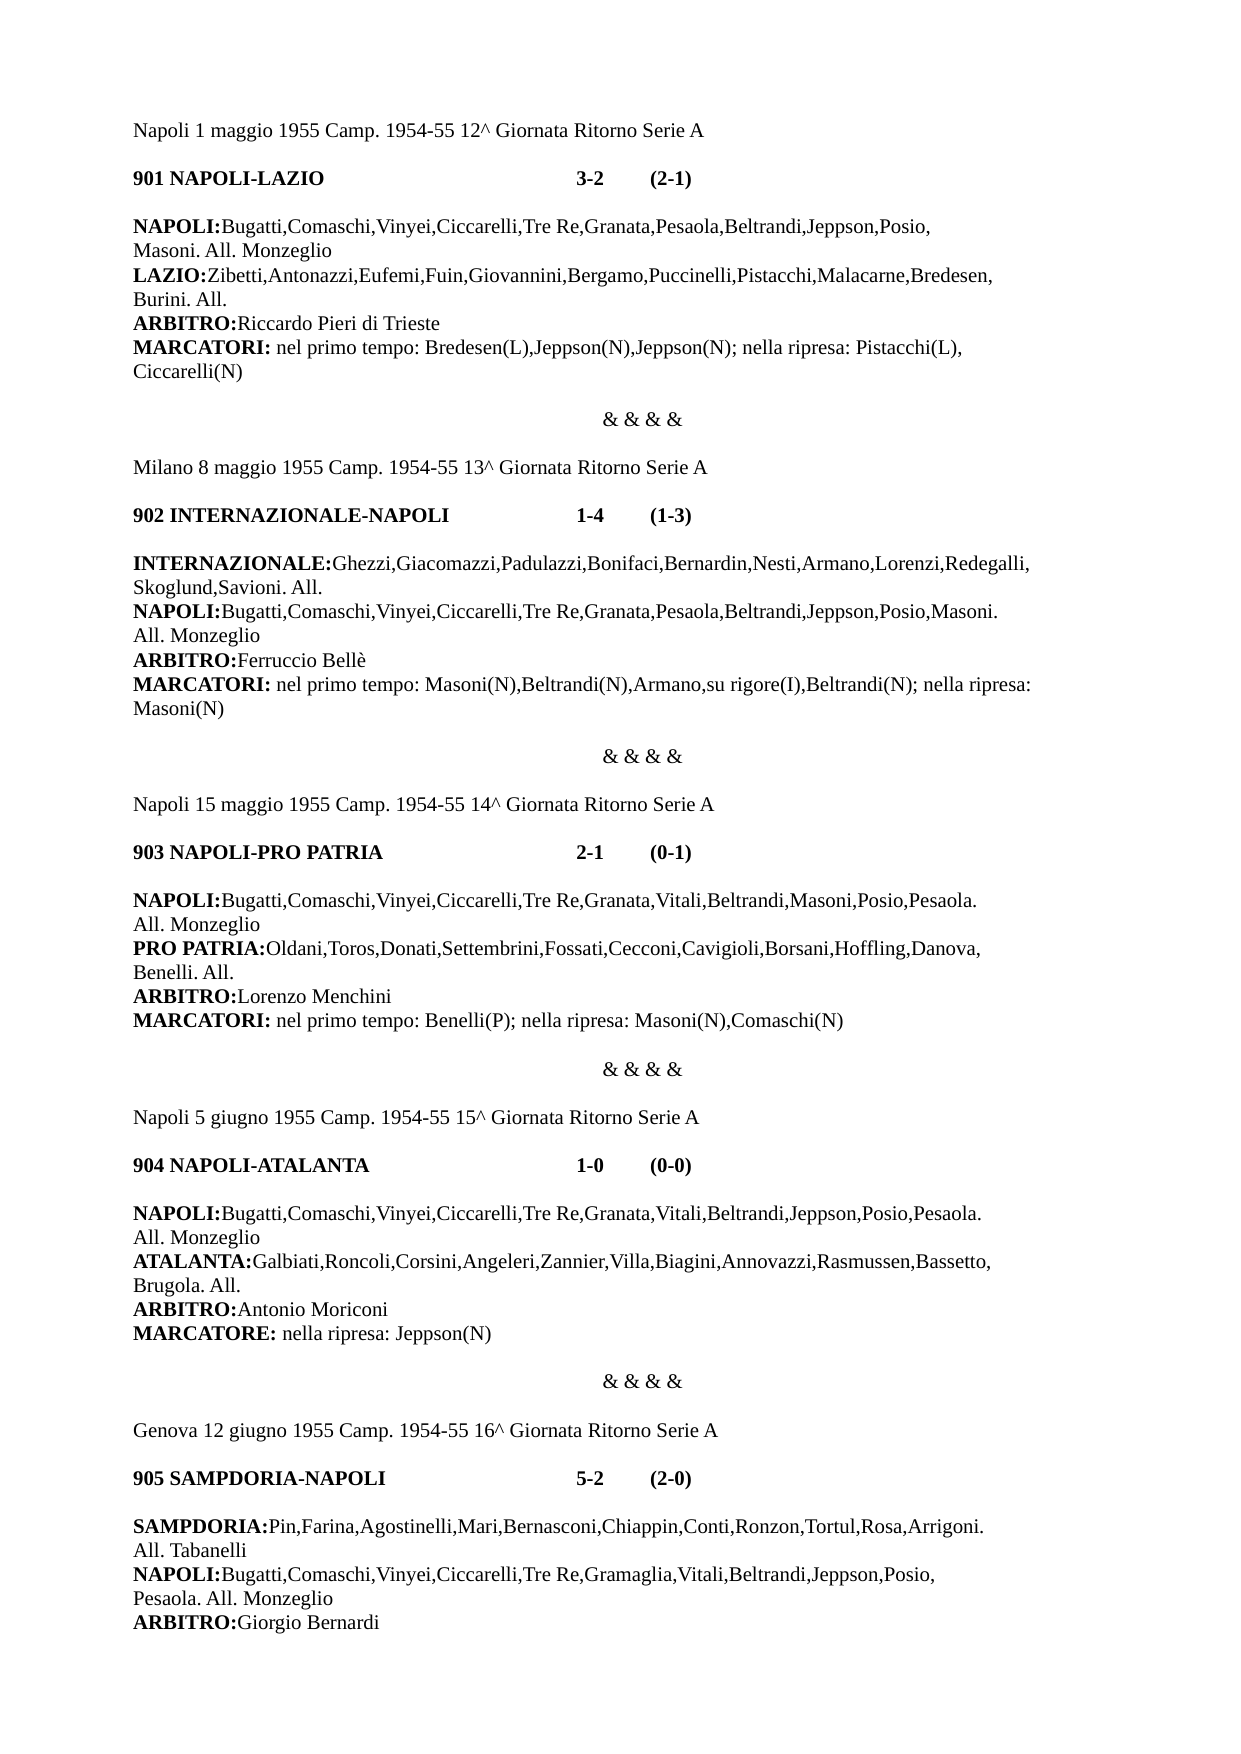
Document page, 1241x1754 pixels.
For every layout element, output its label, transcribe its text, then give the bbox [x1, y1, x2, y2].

text Brugola. All. [133, 1273, 1152, 1297]
text Napoli 1 maggio 1955 Camp. 1954-55 12^ Giornata Ritorno Serie A [133, 118, 1152, 142]
text & & & & [133, 1369, 1152, 1393]
text MARCATORI: nel primo tempo: Masoni(N),Beltrandi(N),Armano,su rigore(I),Beltrandi(N); nella ripresa: [133, 672, 1152, 696]
text 905 SAMPDORIA-NAPOLI 5-2 (2-0) [133, 1466, 1152, 1490]
text Masoni. All. Monzeglio [133, 238, 1152, 262]
text All. Monzeglio [133, 912, 1152, 936]
text MARCATORI: nel primo tempo: Benelli(P); nella ripresa: Masoni(N),Comaschi(N) [133, 1008, 1152, 1032]
text ARBITRO:Lorenzo Menchini [133, 984, 1152, 1008]
text & & & & [133, 744, 1152, 768]
text LAZIO:Zibetti,Antonazzi,Eufemi,Fuin,Giovannini,Bergamo,Puccinelli,Pistacchi,Malacarne,Bredesen, [133, 262, 1152, 287]
text & & & & [133, 407, 1152, 431]
text Benelli. All. [133, 960, 1152, 984]
text ARBITRO:Antonio Moriconi [133, 1297, 1152, 1321]
text Napoli 15 maggio 1955 Camp. 1954-55 14^ Giornata Ritorno Serie A [133, 792, 1152, 816]
text All. Tabanelli [133, 1538, 1152, 1562]
text 901 NAPOLI-LAZIO 3-2 (2-1) [133, 166, 1152, 190]
text ARBITRO:Ferruccio Bellè [133, 647, 1152, 672]
text MARCATORE: nella ripresa: Jeppson(N) [133, 1321, 1152, 1345]
text PRO PATRIA:Oldani,Toros,Donati,Settembrini,Fossati,Cecconi,Cavigioli,Borsani,Hoffling,Danova, [133, 936, 1152, 960]
text MARCATORI: nel primo tempo: Bredesen(L),Jeppson(N),Jeppson(N); nella ripresa: Pistacchi(L), [133, 335, 1152, 359]
text NAPOLI:Bugatti,Comaschi,Vinyei,Ciccarelli,Tre Re,Granata,Vitali,Beltrandi,Masoni,Posio,Pesaola. [133, 888, 1152, 912]
text Genova 12 giugno 1955 Camp. 1954-55 16^ Giornata Ritorno Serie A [133, 1417, 1152, 1442]
text Skoglund,Savioni. All. [133, 575, 1152, 599]
text ATALANTA:Galbiati,Roncoli,Corsini,Angeleri,Zannier,Villa,Biagini,Annovazzi,Rasmussen,Bassetto, [133, 1249, 1152, 1273]
text SAMPDORIA:Pin,Farina,Agostinelli,Mari,Bernasconi,Chiappin,Conti,Ronzon,Tortul,Rosa,Arrigoni. [133, 1514, 1152, 1538]
text NAPOLI:Bugatti,Comaschi,Vinyei,Ciccarelli,Tre Re,Granata,Vitali,Beltrandi,Jeppson,Posio,Pesaola. [133, 1201, 1152, 1225]
text Ciccarelli(N) [133, 359, 1152, 383]
text Napoli 5 giugno 1955 Camp. 1954-55 15^ Giornata Ritorno Serie A [133, 1105, 1152, 1129]
text Milano 8 maggio 1955 Camp. 1954-55 13^ Giornata Ritorno Serie A [133, 455, 1152, 479]
text 903 NAPOLI-PRO PATRIA 2-1 (0-1) [133, 840, 1152, 864]
text Burini. All. [133, 287, 1152, 311]
text All. Monzeglio [133, 1225, 1152, 1249]
text ARBITRO:Giorgio Bernardi [133, 1610, 1152, 1634]
text INTERNAZIONALE:Ghezzi,Giacomazzi,Padulazzi,Bonifaci,Bernardin,Nesti,Armano,Lorenzi,Redegalli, [133, 551, 1152, 575]
text NAPOLI:Bugatti,Comaschi,Vinyei,Ciccarelli,Tre Re,Granata,Pesaola,Beltrandi,Jeppson,Posio,Masoni. [133, 599, 1152, 623]
text Pesaola. All. Monzeglio [133, 1586, 1152, 1610]
text ARBITRO:Riccardo Pieri di Trieste [133, 311, 1152, 335]
text & & & & [133, 1057, 1152, 1081]
text Masoni(N) [133, 696, 1152, 720]
text 902 INTERNAZIONALE-NAPOLI 1-4 (1-3) [133, 503, 1152, 527]
text NAPOLI:Bugatti,Comaschi,Vinyei,Ciccarelli,Tre Re,Gramaglia,Vitali,Beltrandi,Jeppson,Posio, [133, 1562, 1152, 1586]
text 904 NAPOLI-ATALANTA 1-0 (0-0) [133, 1153, 1152, 1177]
text NAPOLI:Bugatti,Comaschi,Vinyei,Ciccarelli,Tre Re,Granata,Pesaola,Beltrandi,Jeppson,Posio, [133, 214, 1152, 238]
text All. Monzeglio [133, 623, 1152, 647]
